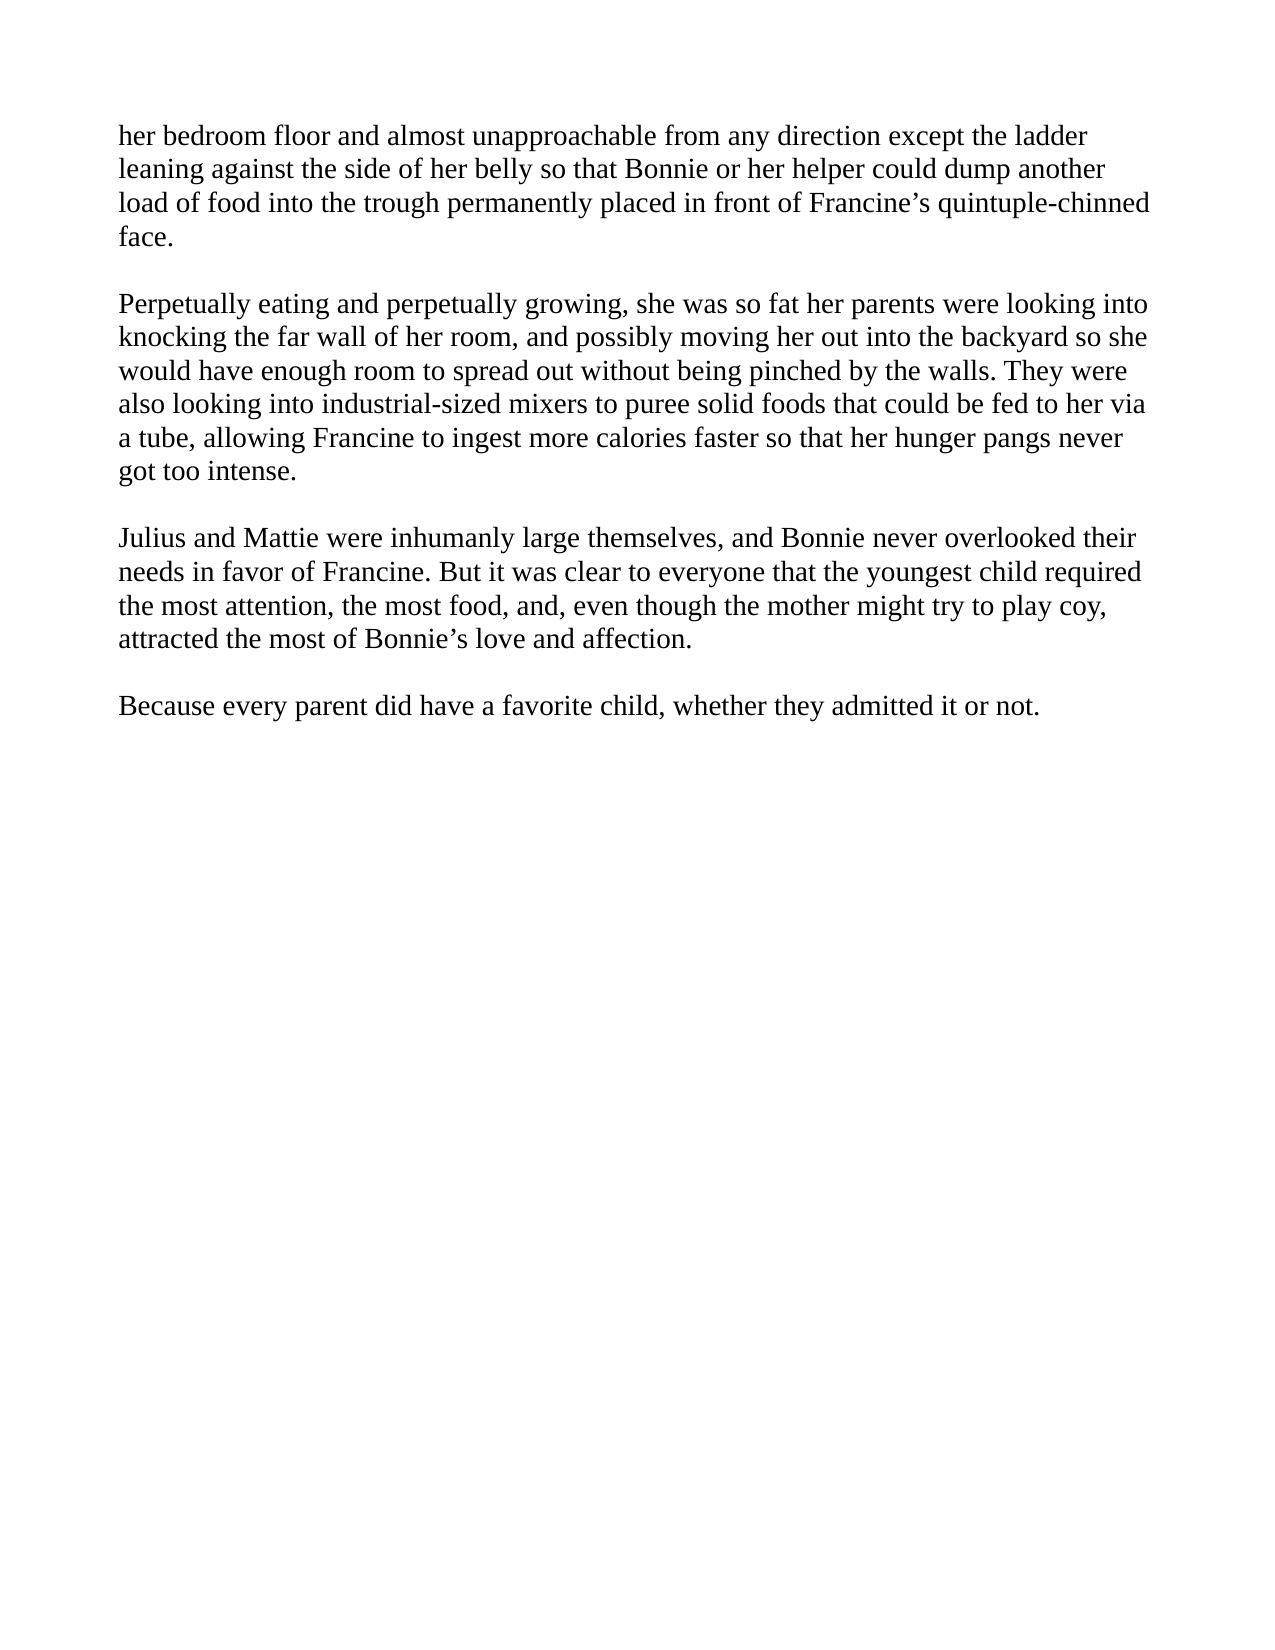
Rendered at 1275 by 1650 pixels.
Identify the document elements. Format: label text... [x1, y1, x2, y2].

text Perpetually eating and perpetually growing, she was so fat her parents were looking into knocking the far wall of her room, and possibly moving her out into the backyard so she would have enough room to spread out without being pinched by the walls. They were also looking into industrial-sized mixers to puree solid foods that could be fed to her via a tube, allowing Francine to ingest more calories faster so that her hunger pangs never got too intense. [118, 286, 1157, 487]
text Julius and Mattie were inhumanly large themselves, and Bonnie never overlooked their needs in favor of Francine. But it was clear to everyone that the youngest child required the most attention, the most food, and, even though the mother might try to play coy, attracted the most of Bonnie’s love and affection. [118, 521, 1157, 655]
text Because every parent did have a favorite child, whether they admitted it or not. [118, 688, 1157, 722]
text her bedroom floor and almost unapproachable from any direction except the ladder leaning against the side of her belly so that Bonnie or her helper could dump another load of food into the trough permanently placed in front of Francine’s quintuple-chinned face. [118, 118, 1157, 252]
